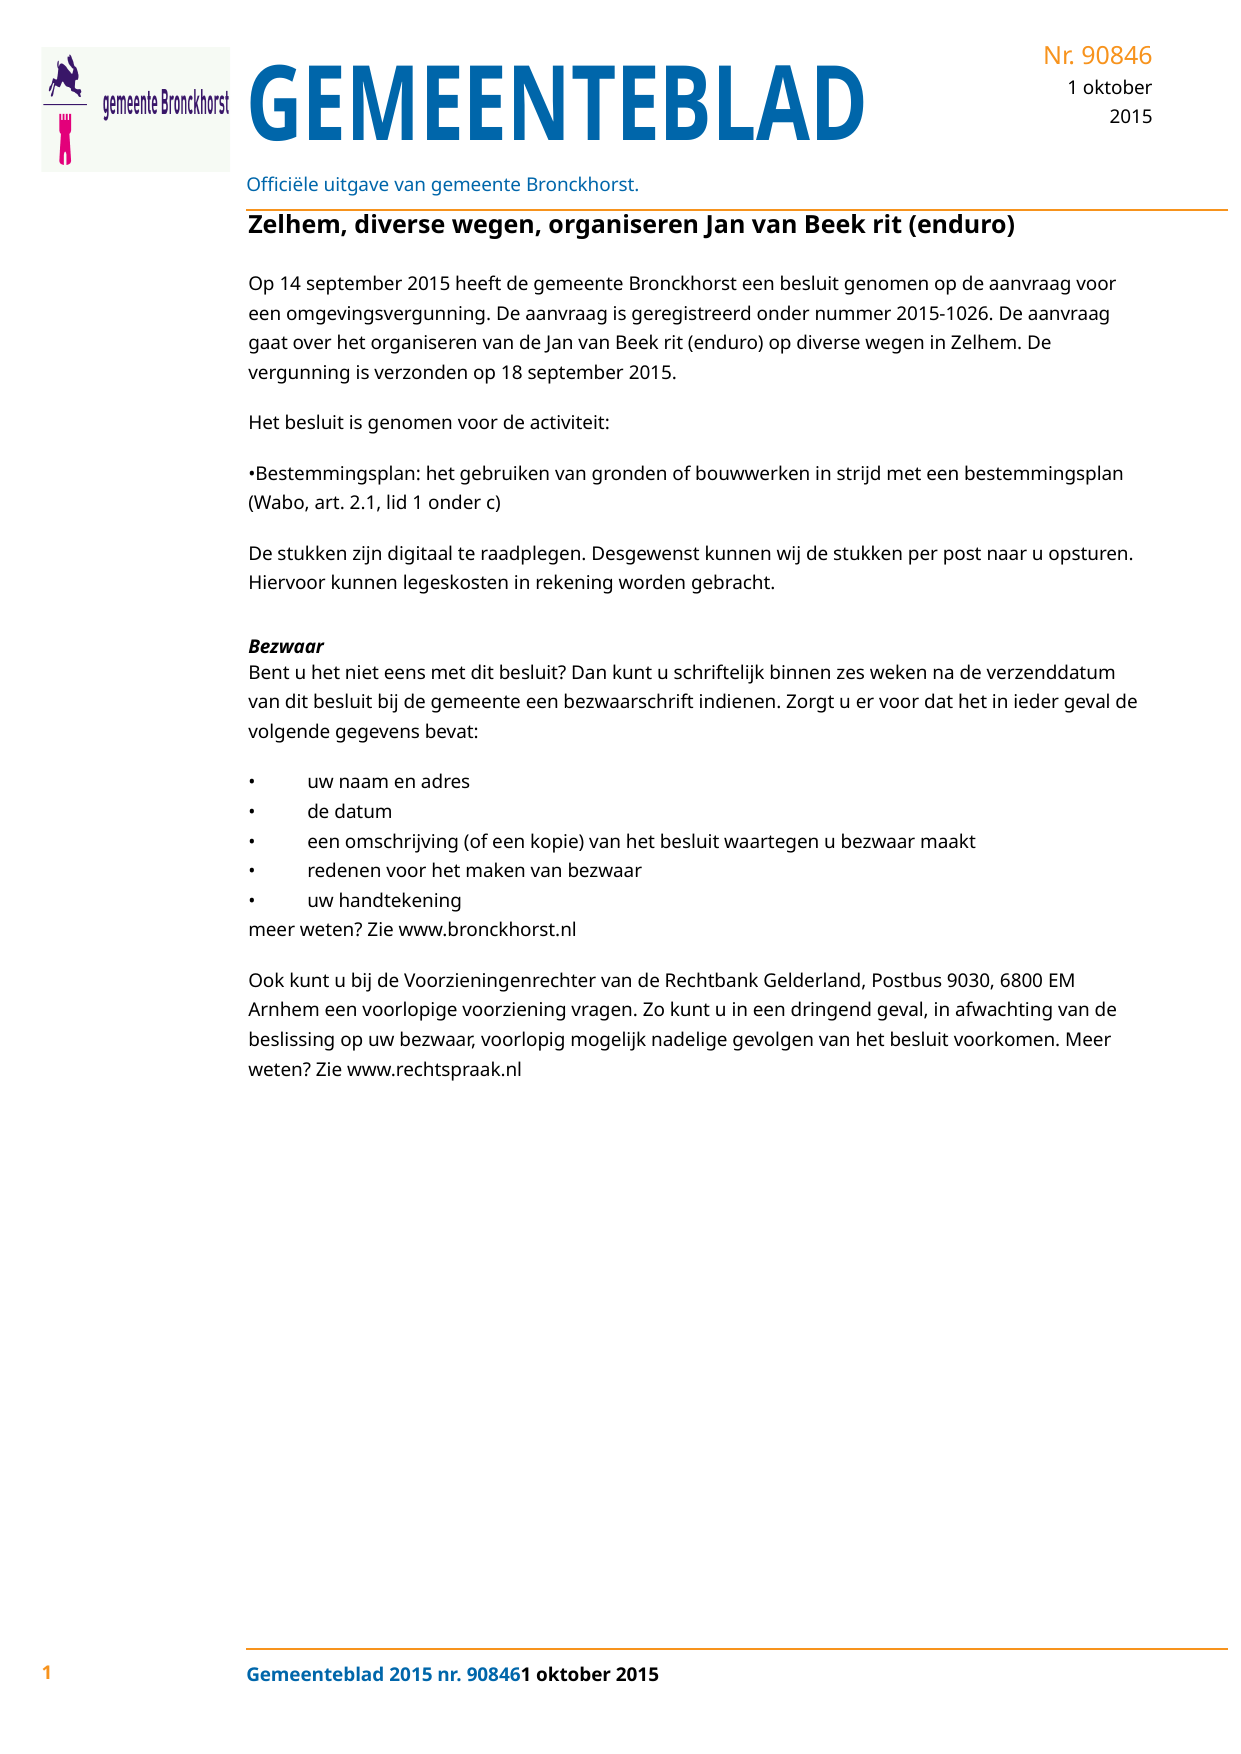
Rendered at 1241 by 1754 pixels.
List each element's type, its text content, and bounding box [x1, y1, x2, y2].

text Zelhem, diverse wegen, organiseren Jan van Beek rit (enduro) [248, 211, 1152, 241]
text Op 14 september 2015 heeft de gemeente Bronckhorst een besluit genomen op de aanvraag voor een omgevingsvergunning. De aanvraag is geregistreerd onder nummer 2015-1026. De aanvraag gaat over het organiseren van de Jan van Beek rit (enduro) op diverse wegen in Zelhem. De vergunning is verzonden op 18 september 2015. [248, 270, 1152, 385]
text Het besluit is genomen voor de activiteit: [248, 409, 1152, 435]
list uw naam en adres [248, 769, 1152, 794]
list redenen voor het maken van bezwaar [248, 857, 1152, 883]
list de datum [248, 798, 1152, 824]
text •Bestemmingsplan: het gebruiken van gronden of bouwwerken in strijd met een bestemmingsplan (Wabo, art. 2.1, lid 1 onder c) [248, 460, 1152, 515]
list uw handtekening [248, 887, 1152, 913]
list een omschrijving (of een kopie) van het besluit waartegen u bezwaar maakt [248, 828, 1152, 854]
text Bezwaar [248, 633, 1152, 659]
text meer weten? Zie www.bronckhorst.nl [248, 917, 1152, 942]
text De stukken zijn digitaal te raadplegen. Desgewenst kunnen wij de stukken per post naar u opsturen. Hiervoor kunnen legeskosten in rekening worden gebracht. [248, 540, 1152, 595]
picture [41, 47, 231, 172]
text Ook kunt u bij de Voorzieningenrechter van de Rechtbank Gelderland, Postbus 9030, 6800 EM Arnhem een voorlopige voorziening vragen. Zo kunt u in een dringend geval, in afwachting van de beslissing op uw bezwaar, voorlopig mogelijk nadelige gevolgen van het besluit voorkomen. Meer weten? Zie www.rechtspraak.nl [248, 967, 1152, 1082]
text Bent u het niet eens met dit besluit? Dan kunt u schriftelijk binnen zes weken na de verzenddatum van dit besluit bij de gemeente een bezwaarschrift indienen. Zorgt u er voor dat het in ieder geval de volgende gegevens bevat: [248, 659, 1152, 744]
